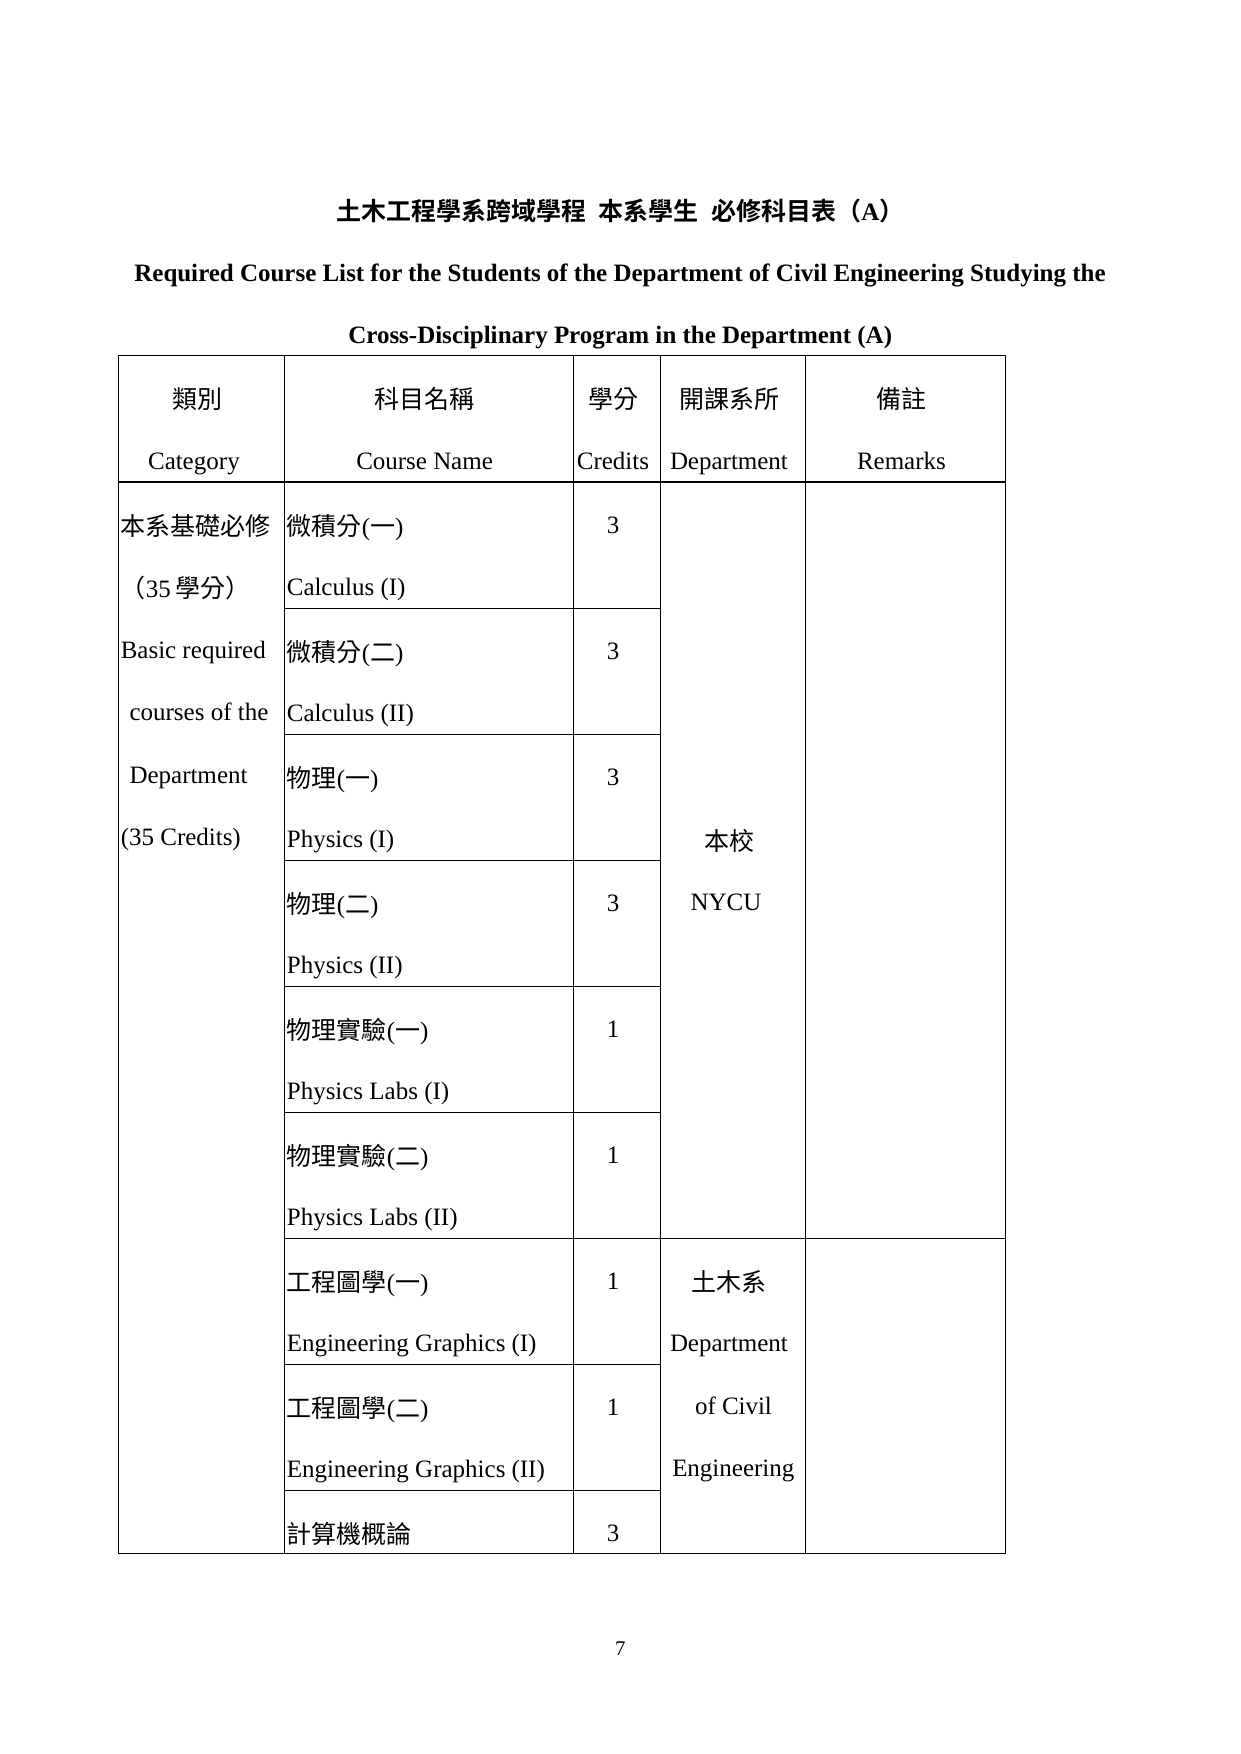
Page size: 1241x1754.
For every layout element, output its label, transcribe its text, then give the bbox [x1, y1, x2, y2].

table_cell 1 [574, 1239, 660, 1364]
table_cell [806, 483, 1005, 1238]
table_cell 土木系 Department of Civil Engineering [661, 1239, 805, 1553]
table_cell 3 [574, 861, 660, 986]
table_cell 本系基礎必修 （35學分） Basic required courses of the Department (35 Credits) [119, 483, 284, 1553]
table_cell 微積分(二) Calculus (II) [285, 609, 573, 733]
table_header 科目名稱 Course Name [285, 356, 573, 481]
table_cell 工程圖學(一) Engineering Graphics (I) [285, 1239, 573, 1364]
table_cell 物理實驗(二) Physics Labs (II) [285, 1113, 573, 1238]
table_cell 1 [574, 987, 660, 1112]
table_cell 微積分(一) Calculus (I) [285, 483, 573, 607]
table_cell 本校 NYCU [661, 483, 805, 1238]
table_cell 3 [574, 735, 660, 859]
table_cell 物理實驗(一) Physics Labs (I) [285, 987, 573, 1112]
table_cell 3 [574, 1491, 660, 1553]
table_header 類別 Category [119, 356, 284, 481]
table_header 備註 Remarks [806, 356, 1005, 481]
table_cell 1 [574, 1113, 660, 1238]
table_cell 工程圖學(二) Engineering Graphics (II) [285, 1365, 573, 1490]
text Required Course List for the Students of the Department of Civil Engineering Studying the Cross-Disciplinary Program in the Department (A) [118, 230, 1122, 355]
text 土木工程學系跨域學程 本系學生 必修科目表（A） [118, 168, 1122, 230]
table_cell [806, 1239, 1005, 1553]
table_cell 物理(一) Physics (I) [285, 735, 573, 859]
table_cell 計算機概論 [285, 1491, 573, 1553]
table_cell 1 [574, 1365, 660, 1490]
table_header 開課系所 Department [661, 356, 805, 481]
table_cell 物理(二) Physics (II) [285, 861, 573, 986]
table_cell 3 [574, 483, 660, 607]
table_cell 3 [574, 609, 660, 733]
table_header 學分 Credits [574, 356, 660, 481]
